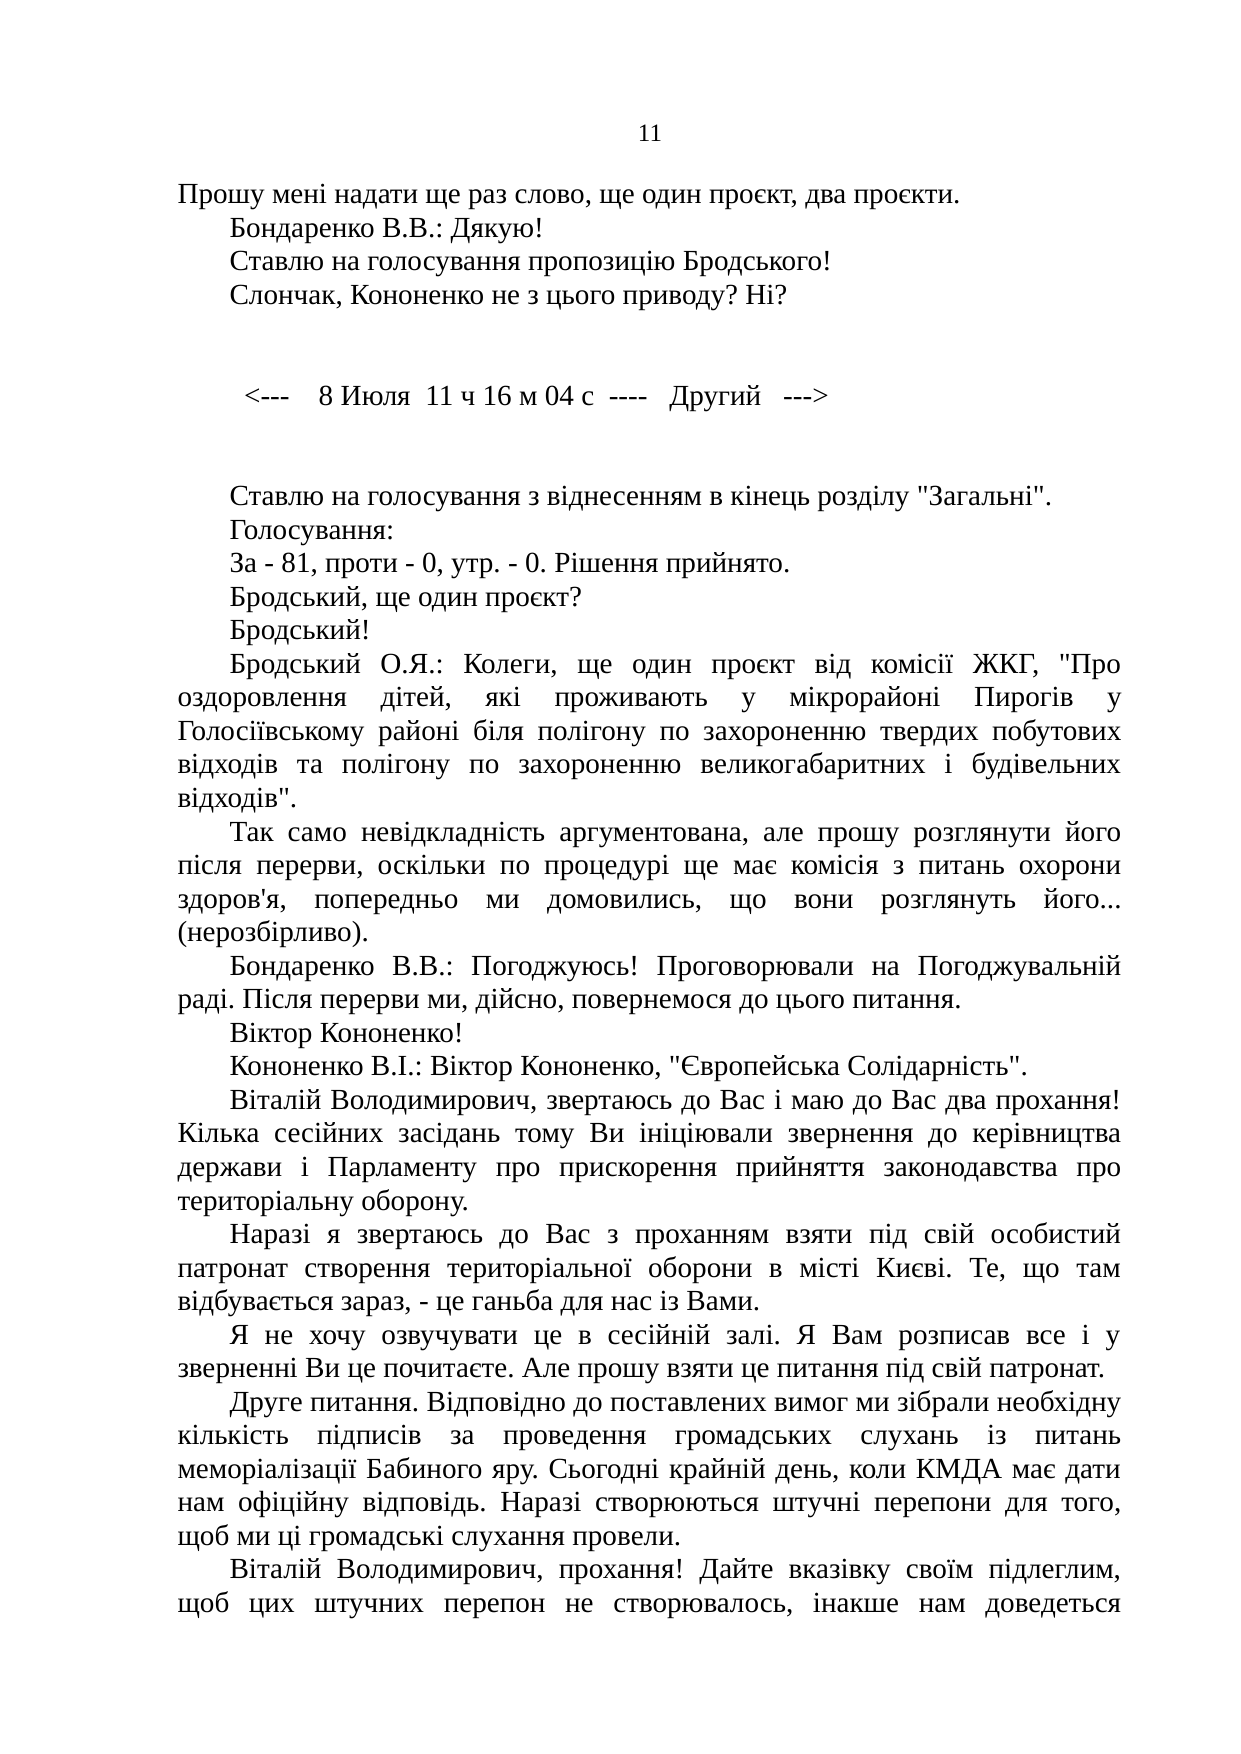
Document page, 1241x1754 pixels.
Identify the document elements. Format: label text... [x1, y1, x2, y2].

text Голосування: [177, 512, 1122, 545]
text Ставлю на голосування з віднесенням в кінець розділу "Загальні". [177, 478, 1122, 512]
text <--- 8 Июля 11 ч 16 м 04 с ---- Другий ---> [177, 378, 1122, 411]
text Віталій Володимирович, прохання! Дайте вказівку своїм підлеглим, щоб цих штучних перепон не створювалось, інакше нам доведеться [177, 1552, 1122, 1619]
text Бродський! [177, 612, 1122, 646]
text Я не хочу озвучувати це в сесійній залі. Я Вам розписав все і у зверненні Ви це почитаєте. Але прошу взяти це питання під свій патронат. [177, 1317, 1122, 1384]
text Слончак, Кононенко не з цього приводу? Ні? [177, 277, 1122, 311]
text Віталій Володимирович, звертаюсь до Вас і маю до Вас два прохання! Кілька сесійних засідань тому Ви ініціювали звернення до керівництва держави і Парламенту про прискорення прийняття законодавства про територіальну оборону. [177, 1082, 1122, 1216]
text Кононенко В.І.: Віктор Кононенко, "Європейська Солідарність". [177, 1048, 1122, 1082]
text Бродський, ще один проєкт? [177, 579, 1122, 612]
text Так само невідкладність аргументована, але прошу розглянути його після перерви, оскільки по процедурі ще має комісія з питань охорони здоров'я, попередньо ми домовились, що вони розглянуть його... (нерозбірливо). [177, 814, 1122, 948]
text Бродський О.Я.: Колеги, ще один проєкт від комісії ЖКГ, "Про оздоровлення дітей, які проживають у мікрорайоні Пирогів у Голосіївському районі біля полігону по захороненню твердих побутових відходів та полігону по захороненню великогабаритних і будівельних відходів". [177, 646, 1122, 814]
text Бондаренко В.В.: Погоджуюсь! Проговорювали на Погоджувальній раді. Після перерви ми, дійсно, повернемося до цього питання. [177, 948, 1122, 1015]
text За - 81, проти - 0, утр. - 0. Рішення прийнято. [177, 545, 1122, 579]
text Друге питання. Відповідно до поставлених вимог ми зібрали необхідну кількість підписів за проведення громадських слухань із питань меморіалізації Бабиного яру. Сьогодні крайній день, коли КМДА має дати нам офіційну відповідь. Наразі створюються штучні перепони для того, щоб ми ці громадські слухання провели. [177, 1384, 1122, 1552]
text Ставлю на голосування пропозицію Бродського! [177, 243, 1122, 277]
text Бондаренко В.В.: Дякую! [177, 210, 1122, 243]
text Прошу мені надати ще раз слово, ще один проєкт, два проєкти. [177, 176, 1122, 210]
text Наразі я звертаюсь до Вас з проханням взяти під свій особистий патронат створення територіальної оборони в місті Києві. Те, що там відбувається зараз, - це ганьба для нас із Вами. [177, 1216, 1122, 1317]
text Віктор Кононенко! [177, 1015, 1122, 1048]
